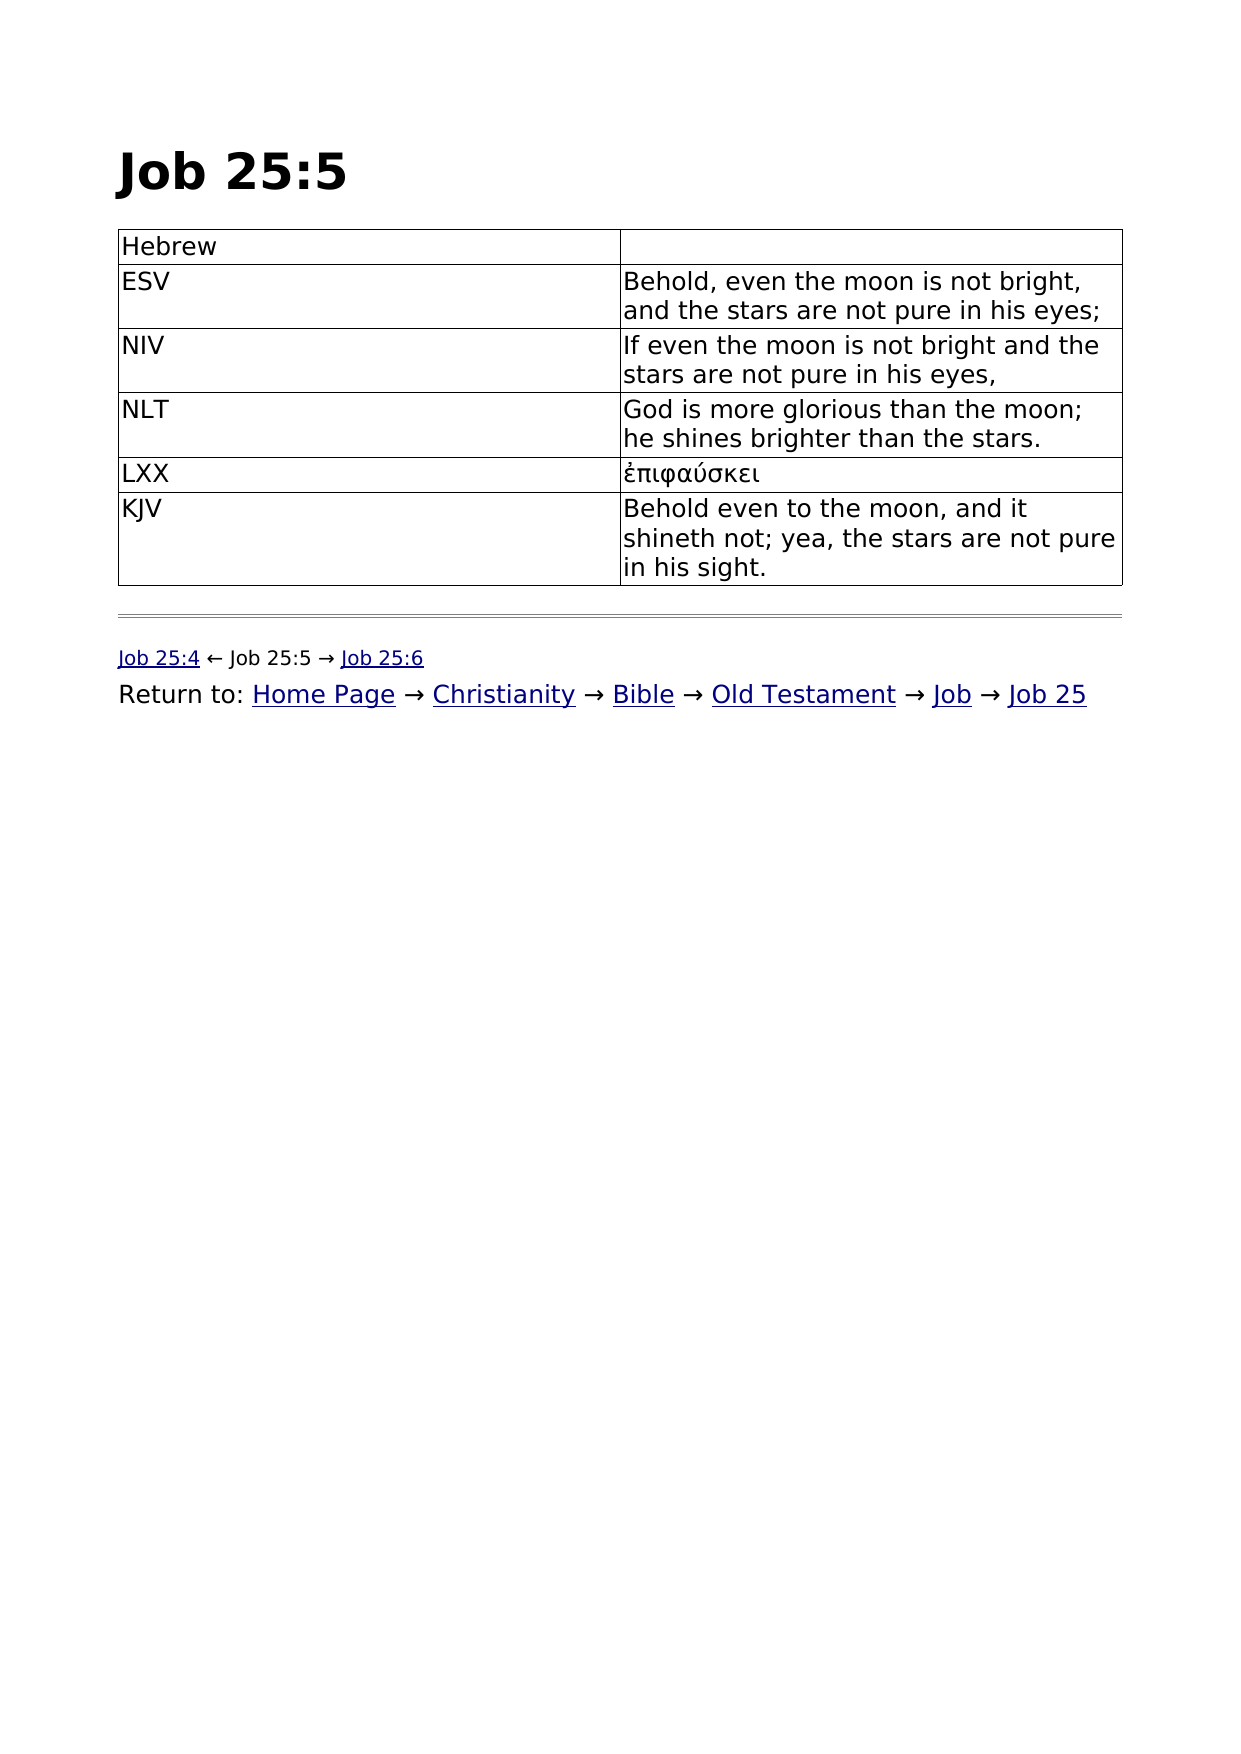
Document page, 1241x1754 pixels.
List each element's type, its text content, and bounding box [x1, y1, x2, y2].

table_cell God is more glorious than the moon; he shines brighter than the stars. [621, 393, 1122, 457]
table_cell NIV [119, 329, 620, 392]
table_header Hebrew [119, 230, 620, 264]
table_cell ἐπιφαύσκει [621, 458, 1122, 492]
subtitle Job 25:5 [118, 143, 1122, 201]
table_cell Behold, even the moon is not bright, and the stars are not pure in his eyes; [621, 265, 1122, 328]
table_cell If even the moon is not bright and the stars are not pure in his eyes, [621, 329, 1122, 392]
table_cell ESV [119, 265, 620, 328]
table_cell Behold even to the moon, and it shineth not; yea, the stars are not pure in his sight. [621, 493, 1122, 585]
table_cell KJV [119, 493, 620, 585]
text Return to: Home Page → Christianity → Bible → Old Testament → Job → Job 25 [118, 680, 1122, 709]
table_cell NLT [119, 393, 620, 457]
table_header [621, 230, 1122, 264]
table_cell LXX [119, 458, 620, 492]
text Job 25:4 ← Job 25:5 → Job 25:6 [118, 646, 1122, 680]
